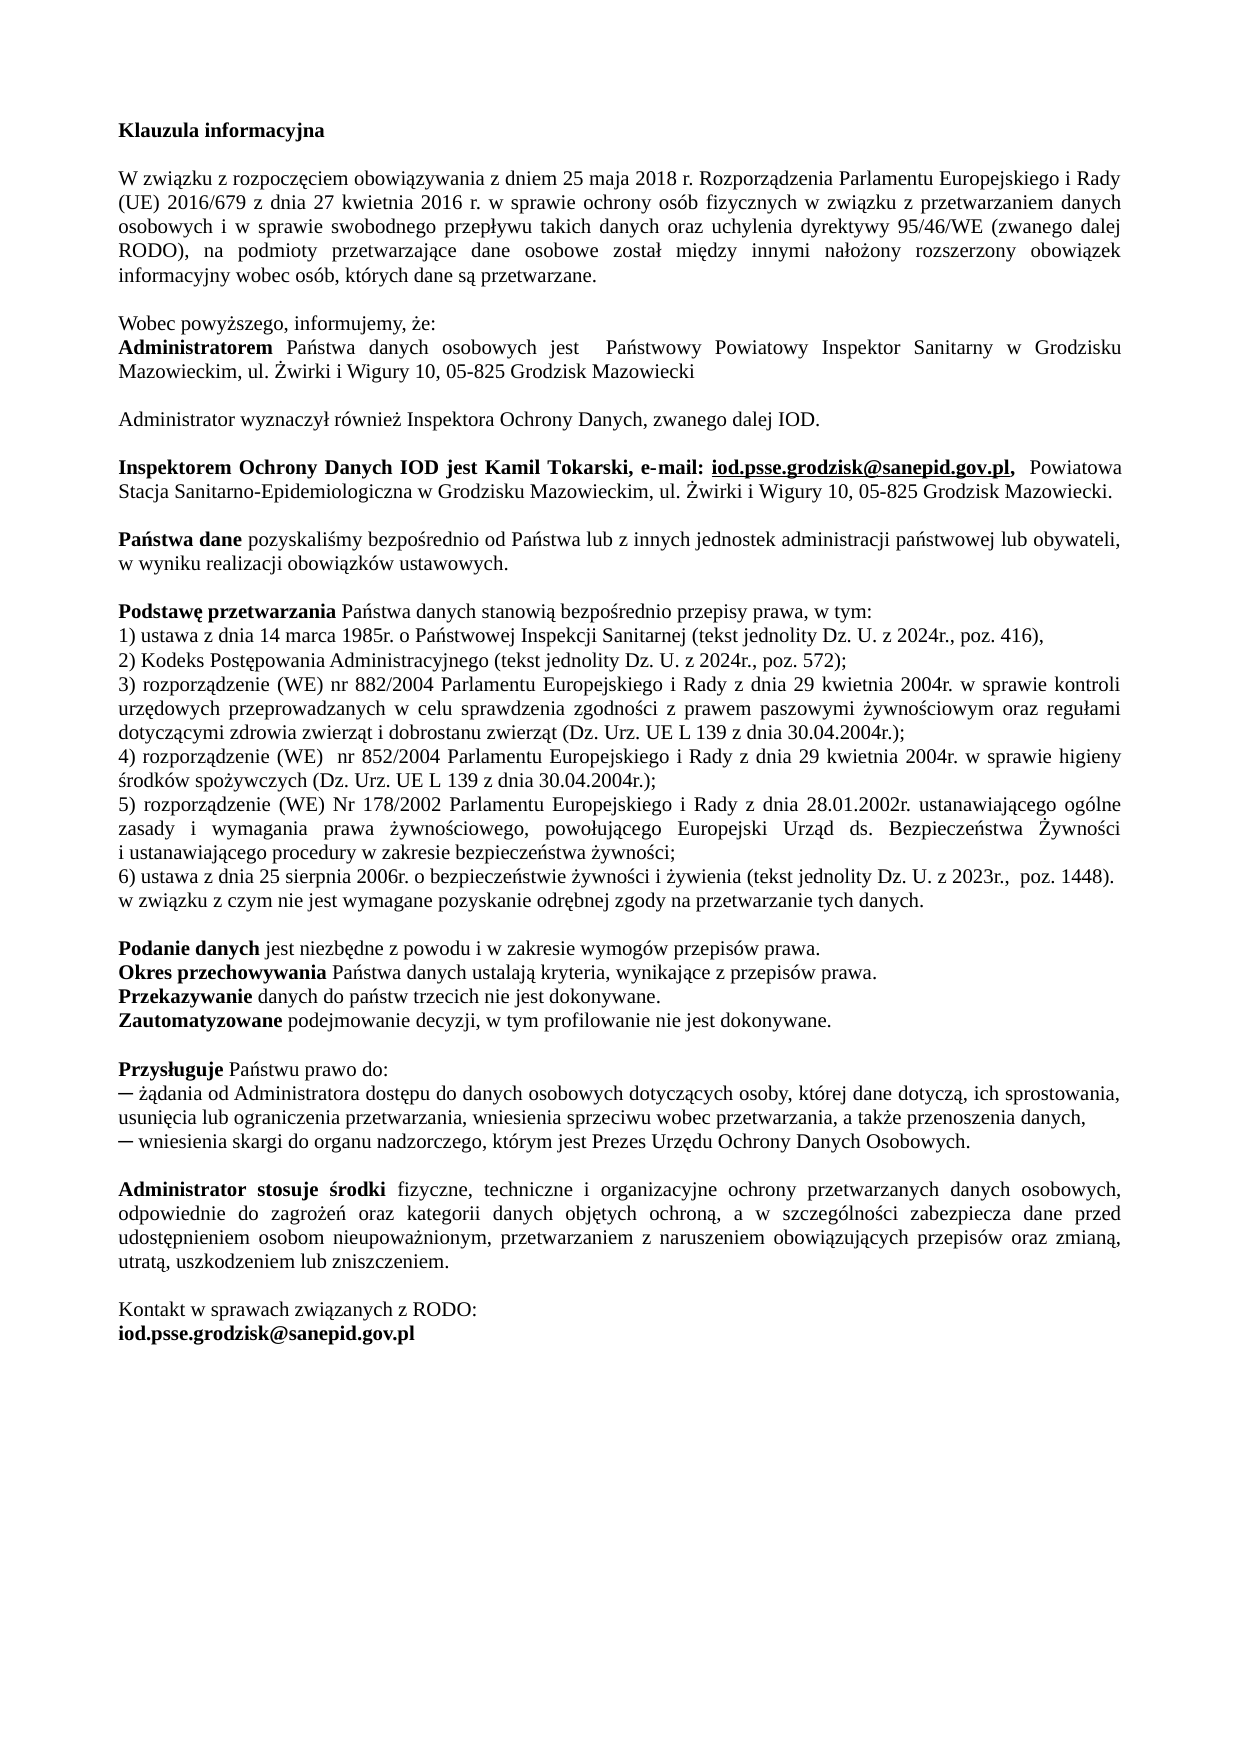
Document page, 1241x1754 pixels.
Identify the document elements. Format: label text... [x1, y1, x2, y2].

text Klauzula informacyjna [118, 118, 1122, 142]
text 2) Kodeks Postępowania Administracyjnego (tekst jednolity Dz. U. z 2024r., poz. 572); [118, 647, 1122, 672]
text Administrator stosuje środki fizyczne, techniczne i organizacyjne ochrony przetwarzanych danych osobowych, odpowiednie do zagrożeń oraz kategorii danych objętych ochroną, a w szczególności zabezpiecza dane przed udostępnieniem osobom nieupoważnionym, przetwarzaniem z naruszeniem obowiązujących przepisów oraz zmianą, utratą, uszkodzeniem lub zniszczeniem. [118, 1177, 1122, 1273]
text ─ żądania od Administratora dostępu do danych osobowych dotyczących osoby, której dane dotyczą, ich sprostowania, usunięcia lub ograniczenia przetwarzania, wniesienia sprzeciwu wobec przetwarzania, a także przenoszenia danych, [118, 1081, 1122, 1129]
text W związku z rozpoczęciem obowiązywania z dniem 25 maja 2018 r. Rozporządzenia Parlamentu Europejskiego i Rady (UE) 2016/679 z dnia 27 kwietnia 2016 r. w sprawie ochrony osób fizycznych w związku z przetwarzaniem danych osobowych i w sprawie swobodnego przepływu takich danych oraz uchylenia dyrektywy 95/46/WE (zwanego dalej RODO), na podmioty przetwarzające dane osobowe został między innymi nałożony rozszerzony obowiązek informacyjny wobec osób, których dane są przetwarzane. [118, 166, 1122, 287]
text 6) ustawa z dnia 25 sierpnia 2006r. o bezpieczeństwie żywności i żywienia (tekst jednolity Dz. U. z 2023r., poz. 1448). [118, 864, 1122, 888]
text Okres przechowywania Państwa danych ustalają kryteria, wynikające z przepisów prawa. [118, 960, 1122, 984]
text iod.psse.grodzisk@sanepid.gov.pl [118, 1321, 1122, 1345]
text Wobec powyższego, informujemy, że: [118, 311, 1122, 335]
text 1) ustawa z dnia 14 marca 1985r. o Państwowej Inspekcji Sanitarnej (tekst jednolity Dz. U. z 2024r., poz. 416), [118, 623, 1122, 647]
text 4) rozporządzenie (WE) nr 852/2004 Parlamentu Europejskiego i Rady z dnia 29 kwietnia 2004r. w sprawie higieny środków spożywczych (Dz. Urz. UE L 139 z dnia 30.04.2004r.); [118, 744, 1122, 792]
text Przysługuje Państwu prawo do: [118, 1057, 1122, 1081]
text Zautomatyzowane podejmowanie decyzji, w tym profilowanie nie jest dokonywane. [118, 1008, 1122, 1032]
text Administrator wyznaczył również Inspektora Ochrony Danych, zwanego dalej IOD. [118, 407, 1122, 431]
text Kontakt w sprawach związanych z RODO: [118, 1297, 1122, 1321]
text Inspektorem Ochrony Danych IOD jest Kamil Tokarski, e-mail: iod.psse.grodzisk@sanepid.gov.pl, Powiatowa Stacja Sanitarno-Epidemiologiczna w Grodzisku Mazowieckim, ul. Żwirki i Wigury 10, 05-825 Grodzisk Mazowiecki. [118, 455, 1122, 503]
text w związku z czym nie jest wymagane pozyskanie odrębnej zgody na przetwarzanie tych danych. [118, 888, 1122, 912]
text ─ wniesienia skargi do organu nadzorczego, którym jest Prezes Urzędu Ochrony Danych Osobowych. [118, 1129, 1122, 1153]
text Administratorem Państwa danych osobowych jest Państwowy Powiatowy Inspektor Sanitarny w Grodzisku Mazowieckim, ul. Żwirki i Wigury 10, 05-825 Grodzisk Mazowiecki [118, 335, 1122, 383]
text Państwa dane pozyskaliśmy bezpośrednio od Państwa lub z innych jednostek administracji państwowej lub obywateli, w wyniku realizacji obowiązków ustawowych. [118, 527, 1122, 575]
text Podstawę przetwarzania Państwa danych stanowią bezpośrednio przepisy prawa, w tym: [118, 599, 1122, 623]
text 3) rozporządzenie (WE) nr 882/2004 Parlamentu Europejskiego i Rady z dnia 29 kwietnia 2004r. w sprawie kontroli urzędowych przeprowadzanych w celu sprawdzenia zgodności z prawem paszowymi żywnościowym oraz regułami dotyczącymi zdrowia zwierząt i dobrostanu zwierząt (Dz. Urz. UE L 139 z dnia 30.04.2004r.); [118, 672, 1122, 744]
text 5) rozporządzenie (WE) Nr 178/2002 Parlamentu Europejskiego i Rady z dnia 28.01.2002r. ustanawiającego ogólne zasady i wymagania prawa żywnościowego, powołującego Europejski Urząd ds. Bezpieczeństwa Żywności i ustanawiającego procedury w zakresie bezpieczeństwa żywności; [118, 792, 1122, 864]
text Podanie danych jest niezbędne z powodu i w zakresie wymogów przepisów prawa. [118, 936, 1122, 960]
text Przekazywanie danych do państw trzecich nie jest dokonywane. [118, 984, 1122, 1008]
